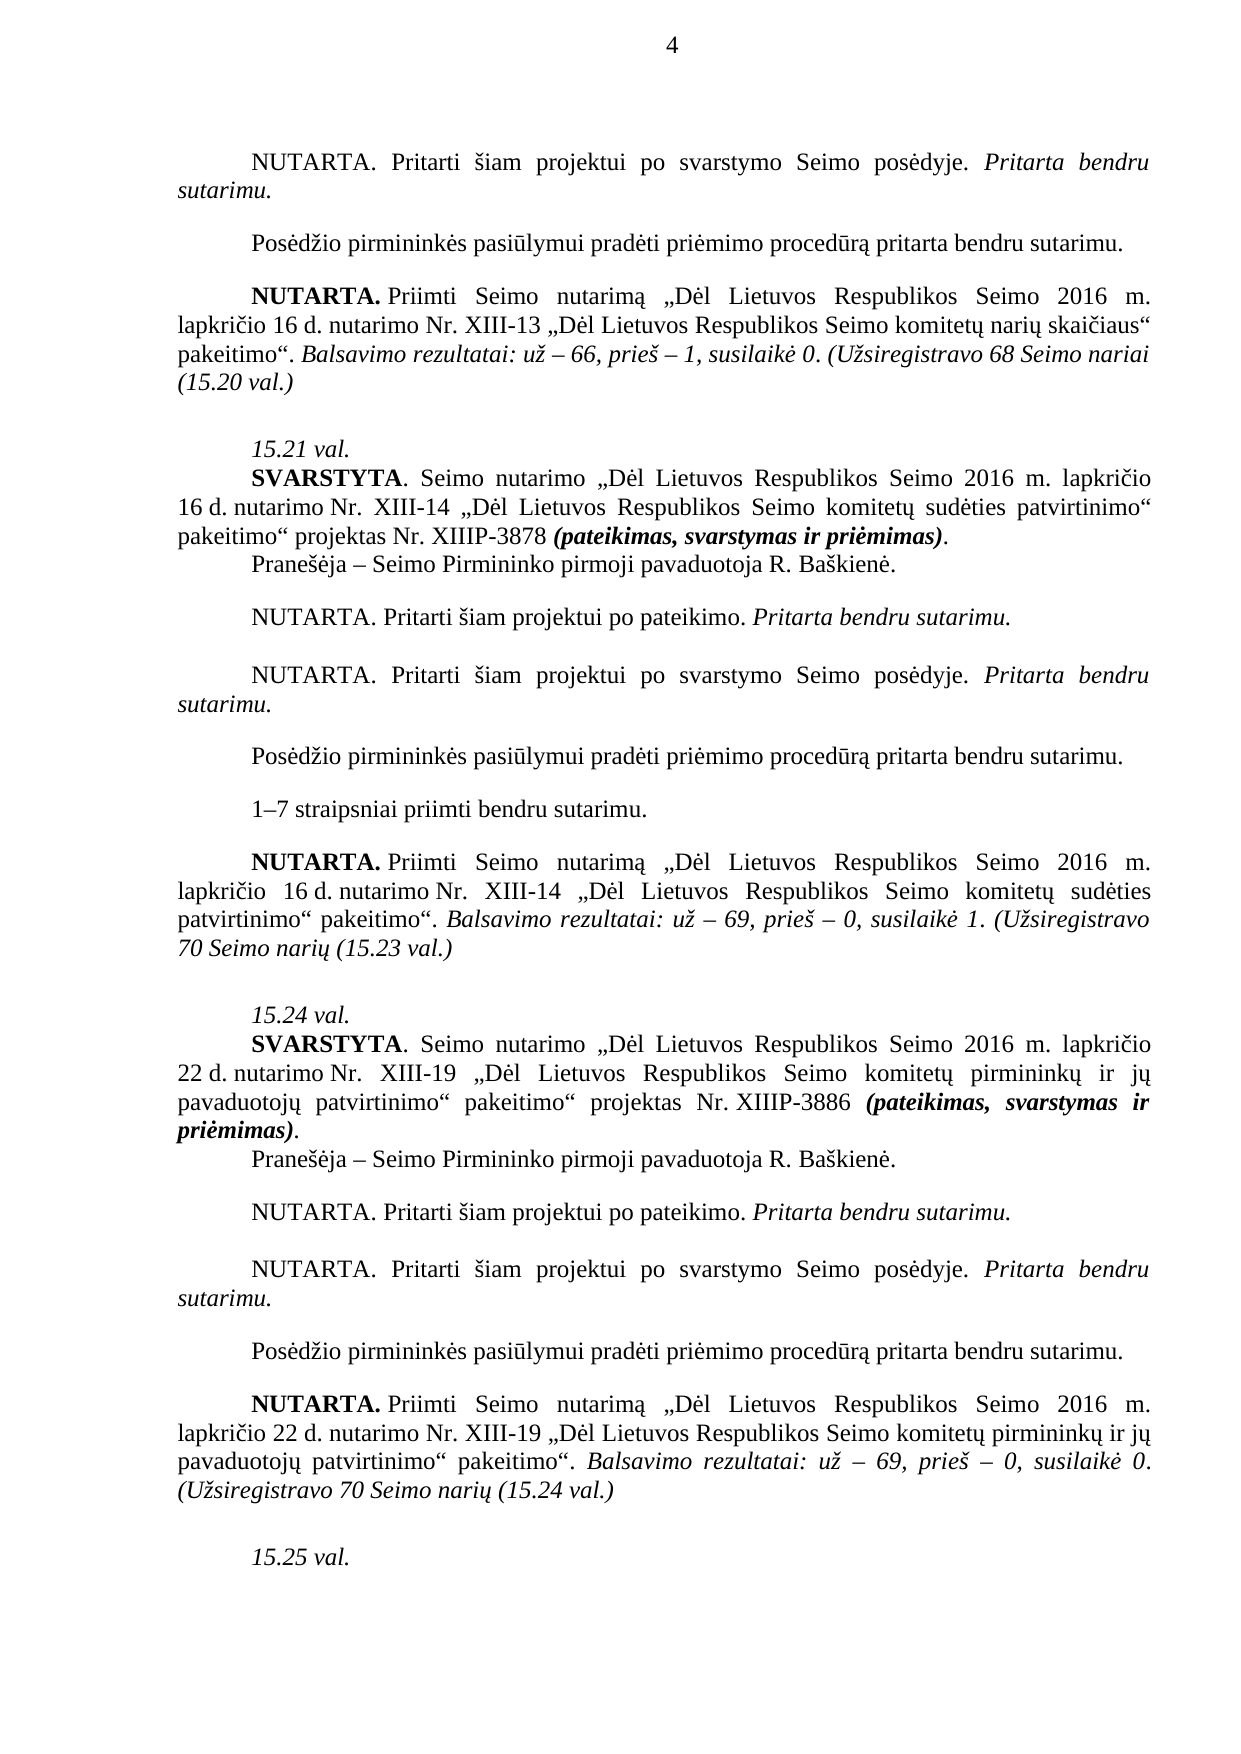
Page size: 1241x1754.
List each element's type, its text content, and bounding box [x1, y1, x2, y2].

text Posėdžio pirmininkės pasiūlymui pradėti priėmimo procedūrą pritarta bendru sutarimu. [177, 228, 1152, 257]
text 1–7 straipsniai priimti bendru sutarimu. [177, 794, 1152, 823]
text SVARSTYTA. Seimo nutarimo „Dėl Lietuvos Respublikos Seimo 2016 m. lapkričio 22 d. nutarimo Nr. XIII-19 „Dėl Lietuvos Respublikos Seimo komitetų pirmininkų ir jų pavaduotojų patvirtinimo“ pakeitimo“ projektas Nr. XIIIP-3886 (pateikimas, svarstymas ir priėmimas). [177, 1029, 1152, 1144]
text Pranešėja – Seimo Pirmininko pirmoji pavaduotoja R. Baškienė. [177, 549, 1152, 578]
text Pranešėja – Seimo Pirmininko pirmoji pavaduotoja R. Baškienė. [177, 1144, 1152, 1173]
text NUTARTA. Pritarti šiam projektui po svarstymo Seimo posėdyje. Pritarta bendru sutarimu. [177, 147, 1152, 204]
text NUTARTA. Priimti Seimo nutarimą „Dėl Lietuvos Respublikos Seimo 2016 m. lapkričio 16 d. nutarimo Nr. XIII-13 „Dėl Lietuvos Respublikos Seimo komitetų narių skaičiaus“ pakeitimo“. Balsavimo rezultatai: už – 66, prieš – 1, susilaikė 0. (Užsiregistravo 68 Seimo nariai (15.20 val.) [177, 281, 1152, 396]
text SVARSTYTA. Seimo nutarimo „Dėl Lietuvos Respublikos Seimo 2016 m. lapkričio 16 d. nutarimo Nr. XIII-14 „Dėl Lietuvos Respublikos Seimo komitetų sudėties patvirtinimo“ pakeitimo“ projektas Nr. XIIIP-3878 (pateikimas, svarstymas ir priėmimas). [177, 463, 1152, 549]
text NUTARTA. Pritarti šiam projektui po svarstymo Seimo posėdyje. Pritarta bendru sutarimu. [177, 660, 1152, 717]
text Posėdžio pirmininkės pasiūlymui pradėti priėmimo procedūrą pritarta bendru sutarimu. [177, 1336, 1152, 1365]
text NUTARTA. Pritarti šiam projektui po pateikimo. Pritarta bendru sutarimu. [177, 1197, 1152, 1226]
text NUTARTA. Priimti Seimo nutarimą „Dėl Lietuvos Respublikos Seimo 2016 m. lapkričio 22 d. nutarimo Nr. XIII-19 „Dėl Lietuvos Respublikos Seimo komitetų pirmininkų ir jų pavaduotojų patvirtinimo“ pakeitimo“. Balsavimo rezultatai: už – 69, prieš – 0, susilaikė 0. (Užsiregistravo 70 Seimo narių (15.24 val.) [177, 1389, 1152, 1504]
text 15.25 val. [177, 1542, 1152, 1571]
text 15.24 val. [177, 1000, 1152, 1029]
text NUTARTA. Pritarti šiam projektui po pateikimo. Pritarta bendru sutarimu. [177, 602, 1152, 631]
text 15.21 val. [177, 434, 1152, 463]
text NUTARTA. Pritarti šiam projektui po svarstymo Seimo posėdyje. Pritarta bendru sutarimu. [177, 1254, 1152, 1312]
text Posėdžio pirmininkės pasiūlymui pradėti priėmimo procedūrą pritarta bendru sutarimu. [177, 741, 1152, 770]
text NUTARTA. Priimti Seimo nutarimą „Dėl Lietuvos Respublikos Seimo 2016 m. lapkričio 16 d. nutarimo Nr. XIII-14 „Dėl Lietuvos Respublikos Seimo komitetų sudėties patvirtinimo“ pakeitimo“. Balsavimo rezultatai: už – 69, prieš – 0, susilaikė 1. (Užsiregistravo 70 Seimo narių (15.23 val.) [177, 847, 1152, 962]
